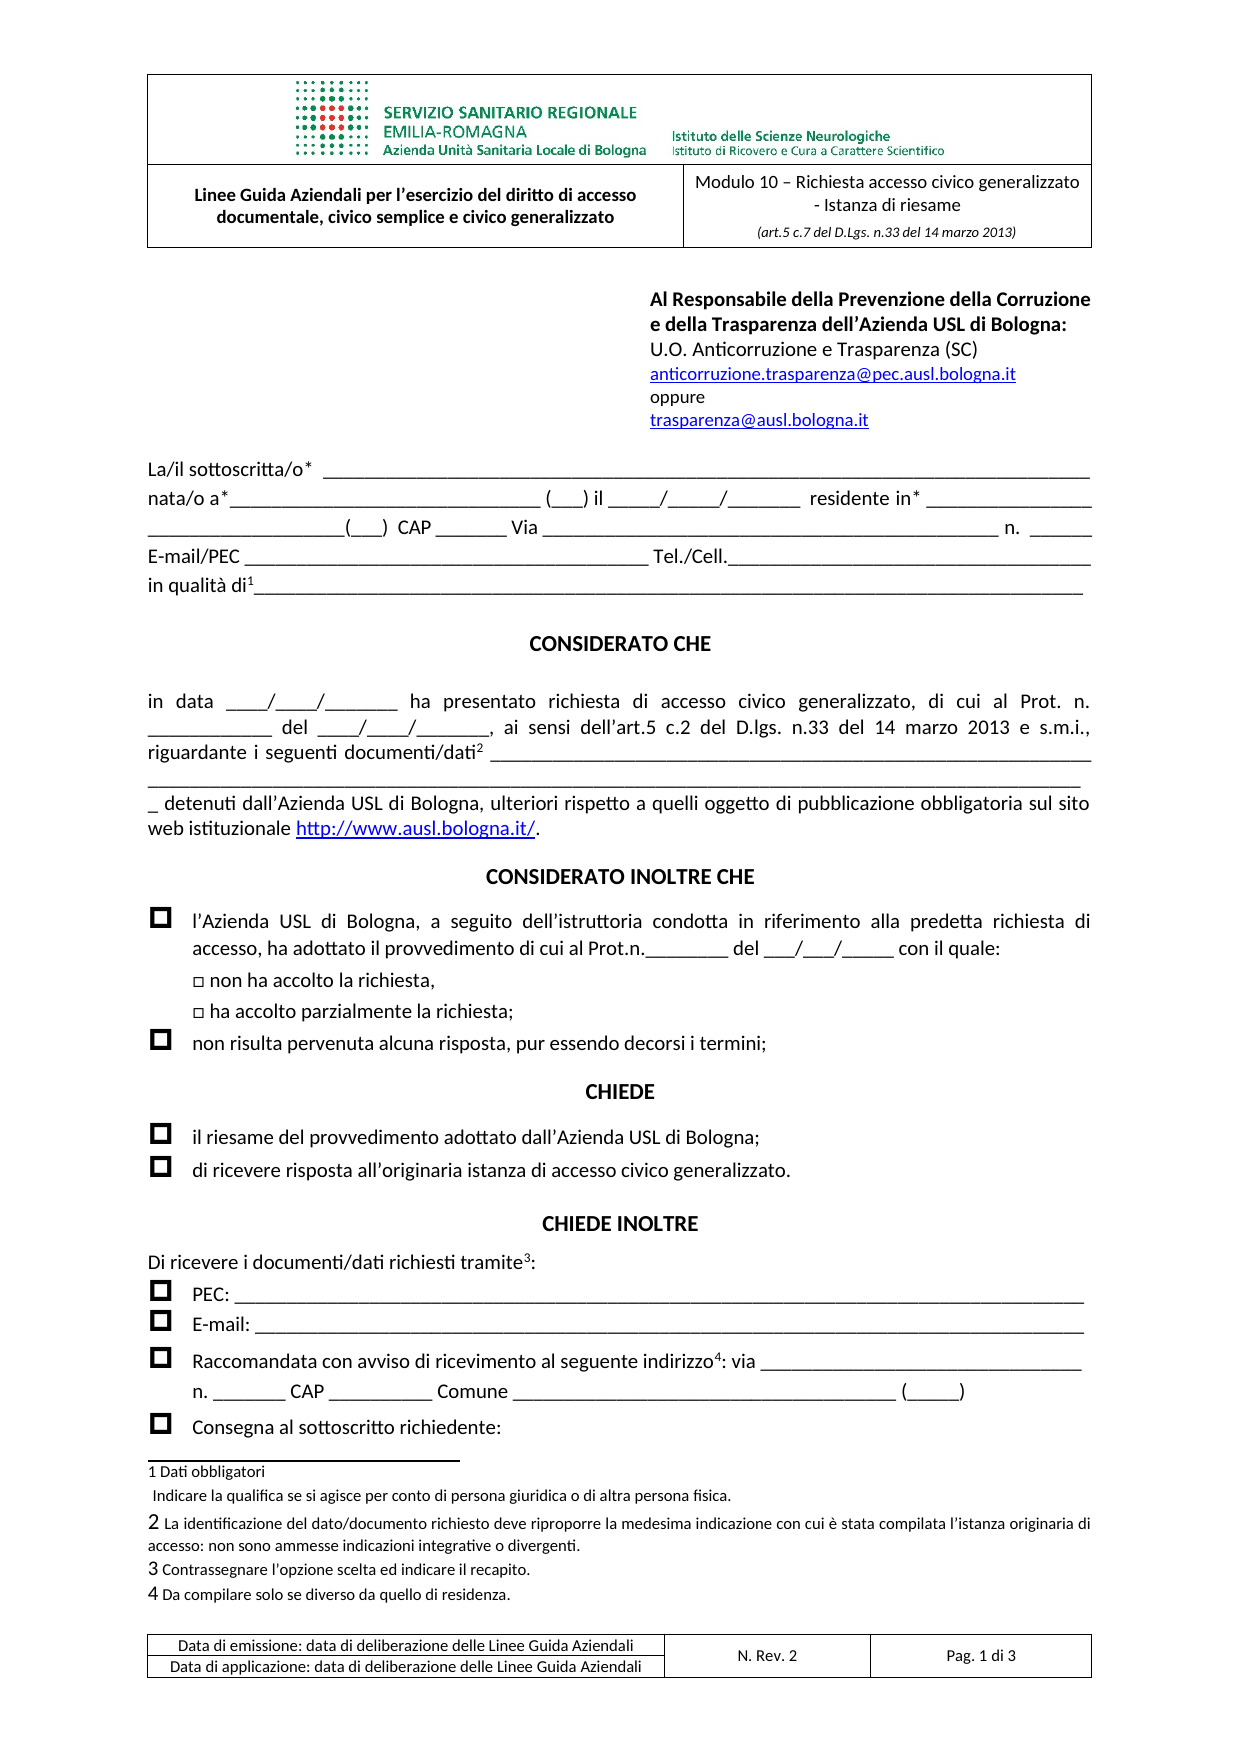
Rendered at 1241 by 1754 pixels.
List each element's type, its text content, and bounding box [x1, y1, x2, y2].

list Consegna al sottoscritto richiedente: [148, 1414, 1092, 1440]
text U.O. Anticorruzione e Trasparenza (SC) [650, 337, 1092, 362]
text Di ricevere i documenti/dati richiesti tramite: [148, 1249, 1092, 1274]
text La/il sottoscritta/o* __________________________________________________________________________ nata/o a*______________________________ (___) il _____/_____/_______ residente in* ________________ ___________________(___) CAP _______ Via ____________________________________________ n. ______ E-mail/PEC _______________________________________ Tel./Cell.___________________________________ [148, 456, 1092, 569]
text anticorruzione.trasparenza@pec.ausl.bologna.it [650, 362, 1092, 385]
text Dati obbligatori [148, 1461, 1092, 1481]
list PEC: __________________________________________________________________________________ [148, 1281, 1092, 1307]
text □ ha accolto parzialmente la richiesta; [192, 998, 1092, 1024]
list Da compilare solo se diverso da quello di residenza. [148, 1581, 1092, 1606]
text La identificazione del dato/documento richiesto deve riproporre la medesima indicazione con cui è stata compilata l’istanza originaria di accesso: non sono ammesse indicazioni integrative o divergenti. [148, 1507, 1092, 1555]
text trasparenza@ausl.bologna.it [650, 408, 1092, 431]
text Al Responsabile della Prevenzione della Corruzione e della Trasparenza dell’Azienda USL di Bologna: [650, 286, 1092, 337]
list non risulta pervenuta alcuna risposta, pur essendo decorsi i termini; [148, 1030, 1092, 1057]
list E-mail: ________________________________________________________________________________ [148, 1311, 1092, 1338]
text CHIEDE INOLTRE [148, 1209, 1093, 1237]
list di ricevere risposta all’originaria istanza di accesso civico generalizzato. [148, 1157, 1092, 1184]
list l’Azienda USL di Bologna, a seguito dell’istruttoria condotta in riferimento alla predetta richiesta di accesso, ha adottato il provvedimento di cui al Prot.n.________ del ___/___/_____ con il quale: [148, 908, 1092, 961]
text Indicare la qualifica se si agisce per conto di persona giuridica o di altra persona fisica. [148, 1481, 1092, 1507]
text □ non ha accolto la richiesta, [192, 967, 1092, 992]
text in qualità di________________________________________________________________________________ [148, 572, 1092, 598]
text CONSIDERATO CHE [148, 629, 1093, 657]
text Contrassegnare l’opzione scelta ed indicare il recapito. [148, 1555, 1092, 1581]
list Raccomandata con avviso di ricevimento al seguente indirizzo: via _______________________________ n. _______ CAP __________ Comune _____________________________________ (_____) [148, 1348, 1092, 1404]
text in data ____/____/_______ ha presentato richiesta di accesso civico generalizzato, di cui al Prot. n. ____________ del ____/____/_______, ai sensi dell’art.5 c.2 del D.lgs. n.33 del 14 marzo 2013 e s.m.i., riguardante i seguenti documenti/dati __________________________________________________________ ___________________________________________________________________________________________ detenuti dall’Azienda USL di Bologna, ulteriori rispetto a quelli oggetto di pubblicazione obbligatoria sul sito web istituzionale http://www.ausl.bologna.it/. [148, 688, 1092, 841]
text oppure [650, 385, 1092, 408]
text CHIEDE [148, 1077, 1092, 1106]
text CONSIDERATO INOLTRE CHE [148, 862, 1092, 890]
list il riesame del provvedimento adottato dall’Azienda USL di Bologna; [148, 1124, 1092, 1151]
